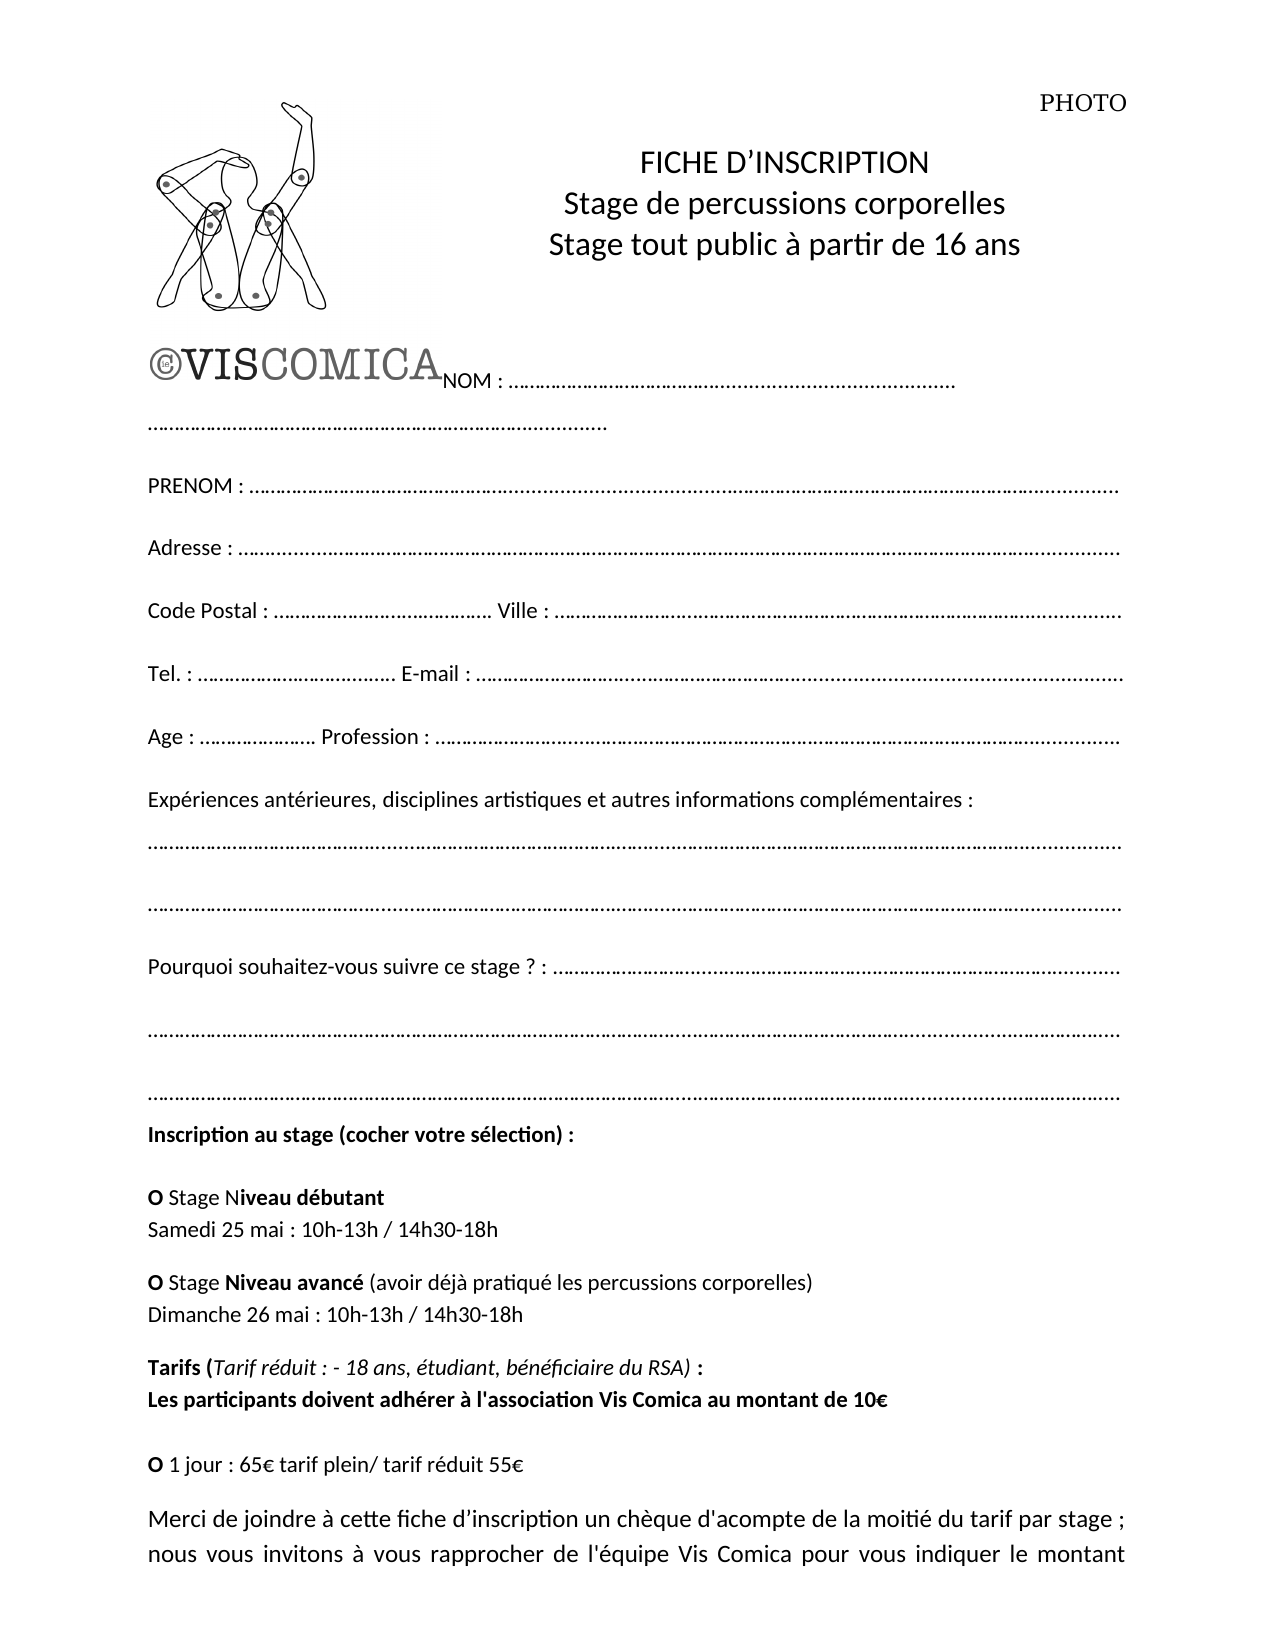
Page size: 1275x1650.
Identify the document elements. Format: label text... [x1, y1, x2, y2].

subtitle ……………………………………………………………………………………….....…………………………………...................……………..... [148, 1015, 1127, 1043]
picture [149, 99, 443, 380]
subtitle PRENOM : …………………………………………........................................……………………………….………………….............. [148, 471, 1127, 499]
subtitle Pourquoi souhaitez-vous suivre ce stage ? : ……………………….....………………………..……………………………............ [148, 952, 1127, 980]
subtitle FICHE D’INSCRIPTION Stage de percussions corporelles Stage tout public à partir de 16 ans [443, 141, 1127, 263]
subtitle Code Postal : …………………...….…………. Ville : ……………………...………………………………………………………................ [148, 596, 1127, 624]
subtitle NOM : …………………………………..........................................……………………………………………………………….............. [148, 366, 1127, 436]
subtitle Tarifs (Tarif réduit : - 18 ans, étudiant, bénéficiaire du RSA) : Les participants doivent adhérer à l'association Vis Comica au montant de 10€ О 1 jour : 65€ tarif plein/ tarif réduit 55€ [148, 1353, 1127, 1478]
subtitle Adresse : ……...........……………………………………………………………………………………………………………………................ [148, 533, 1127, 562]
subtitle Age : …………………. Profession : …………………….....……….…………………………..……………………………………............... [148, 722, 1127, 750]
subtitle Expériences antérieures, disciplines artistiques et autres informations complémentaires : …………………………………….........……………………………….…….....…………………………………………………………................. [148, 785, 1127, 855]
subtitle О Stage Niveau débutant Samedi 25 mai : 10h-13h / 14h30-18h [148, 1183, 1127, 1243]
subtitle PHOTO [148, 89, 1127, 116]
subtitle О Stage Niveau avancé (avoir déjà pratiqué les percussions corporelles) Dimanche 26 mai : 10h-13h / 14h30-18h [148, 1268, 1127, 1328]
subtitle …………………………………….........……………………………….…….....…………………………………………………………................. [148, 889, 1127, 918]
subtitle Tel. : ……………….………....….. E-mail : ………………………......………………………......................................................... [148, 659, 1127, 687]
subtitle ……………………………………………………………………………………….....…………………………………...................……………..... Inscription au stage (cocher votre sélection) : [148, 1078, 1127, 1148]
subtitle Merci de joindre à cette fiche d’inscription un chèque d'acompte de la moitié du tarif par stage ; nous vous invitons à vous rapprocher de l'équipe Vis Comica pour vous indiquer le montant [148, 1503, 1127, 1568]
